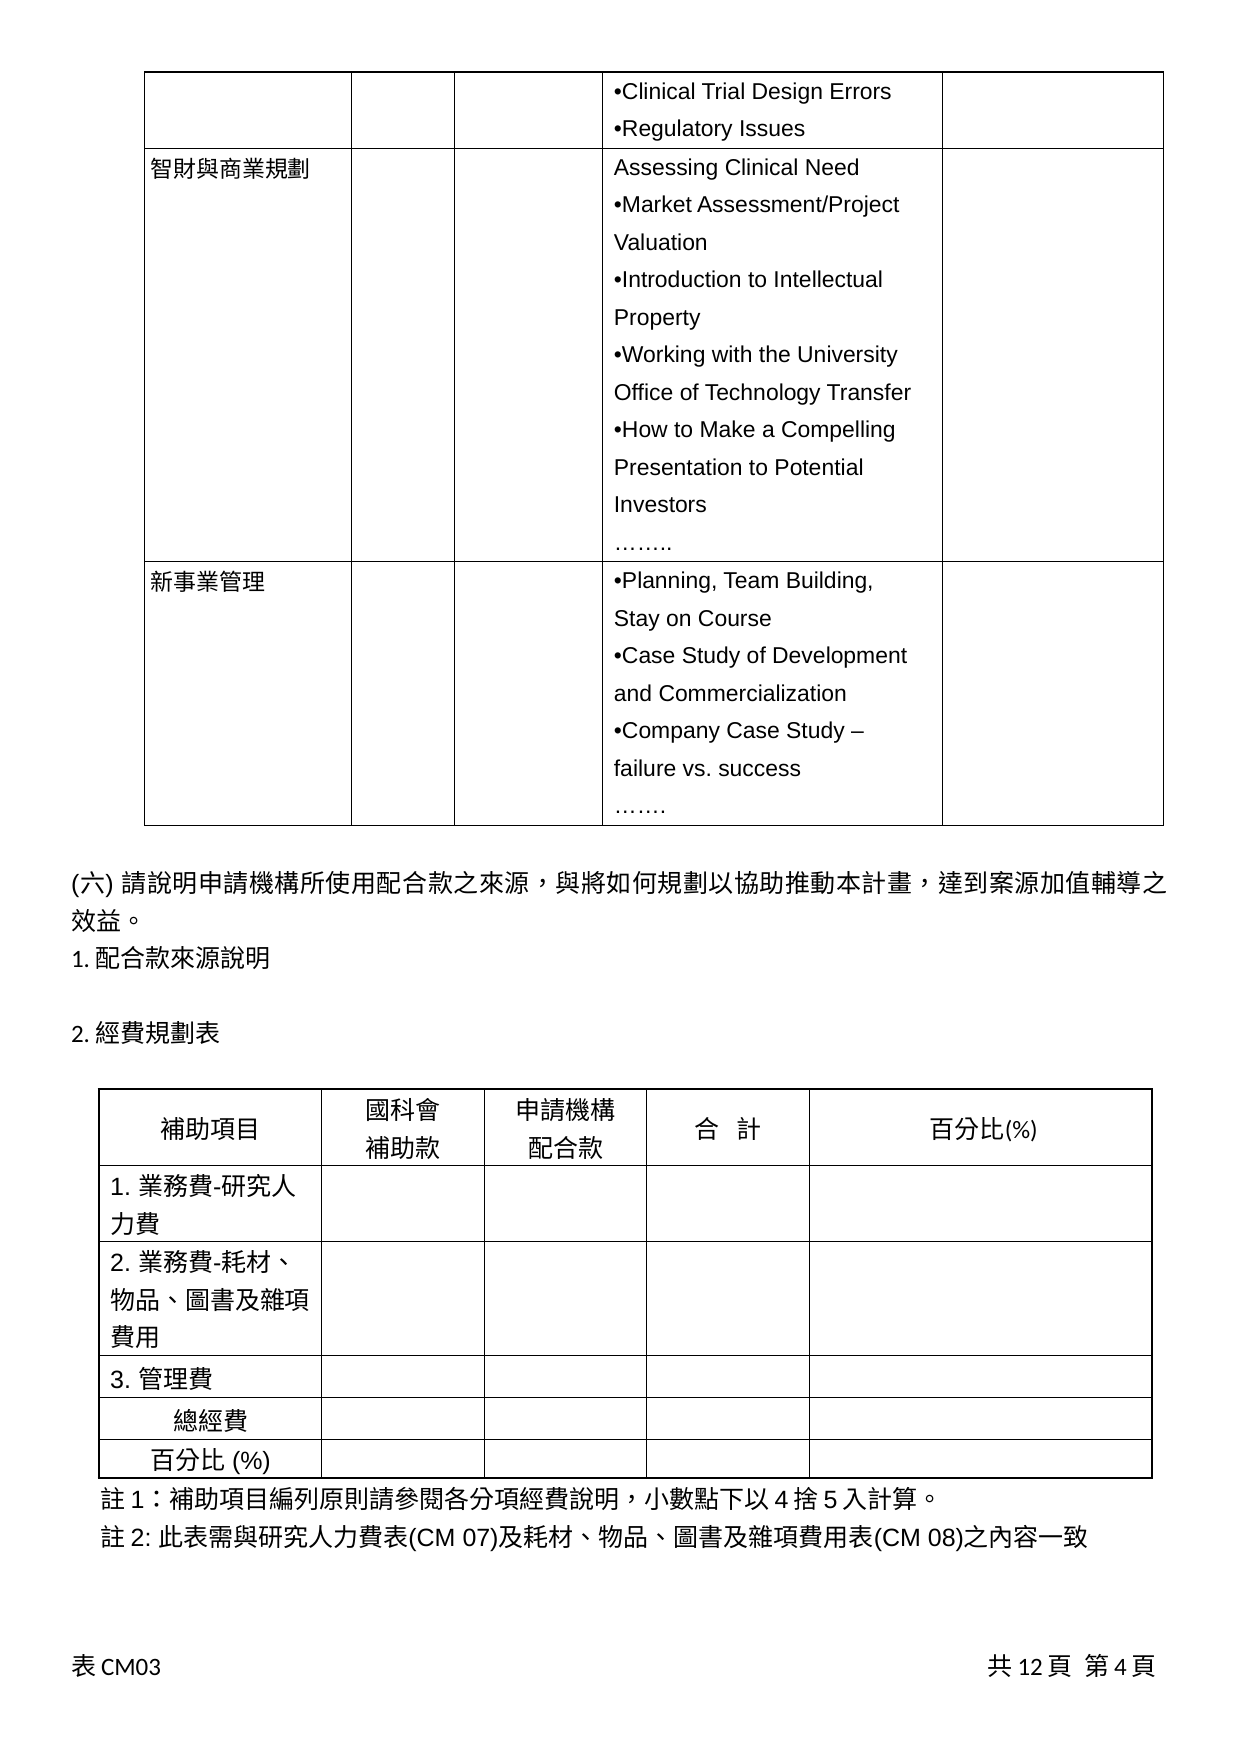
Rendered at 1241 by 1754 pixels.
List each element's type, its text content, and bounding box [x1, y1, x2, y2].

table_cell [485, 1398, 646, 1438]
text 1. 配合款來源說明 [71, 938, 1169, 976]
table_cell [485, 1356, 646, 1397]
table_cell [485, 1242, 646, 1355]
table_header 補助項目 [100, 1090, 321, 1165]
table_cell 新事業管理 [145, 562, 351, 824]
table_cell [647, 1440, 809, 1477]
table_cell 2. 業務費-耗材、物品、圖書及雜項費用 [100, 1242, 321, 1355]
table_cell 智財與商業規劃 [145, 149, 351, 561]
table_cell [810, 1166, 1151, 1241]
table_header 合 計 [647, 1090, 809, 1165]
table_cell [352, 149, 454, 561]
table_cell [352, 73, 454, 147]
table_cell Assessing Clinical Need •Market Assessment/Project Valuation •Introduction to Intellectual Property •Working with the University Office of Technology Transfer •How to Make a Compelling Presentation to Potential Investors …….. [603, 149, 942, 561]
table_cell [810, 1242, 1151, 1355]
table_cell [322, 1166, 484, 1241]
table_cell [647, 1166, 809, 1241]
table_cell [455, 562, 602, 824]
table_cell [322, 1440, 484, 1477]
table_cell [322, 1398, 484, 1438]
table_cell 1. 業務費-研究人力費 [100, 1166, 321, 1241]
table_cell [647, 1356, 809, 1397]
table_cell [455, 73, 602, 147]
table_cell [810, 1440, 1151, 1477]
table_cell [647, 1242, 809, 1355]
text 2. 經費規劃表 [71, 1013, 1169, 1051]
table_cell •Planning, Team Building, Stay on Course •Case Study of Development and Commercialization •Company Case Study – failure vs. success ……. [603, 562, 942, 824]
table_cell [943, 73, 1163, 147]
table_header 百分比(%) [810, 1090, 1151, 1165]
table_cell [455, 149, 602, 561]
table_cell 3. 管理費 [100, 1356, 321, 1397]
table_cell [943, 562, 1163, 824]
text 註2: 此表需與研究人力費表(CM 07)及耗材、物品、圖書及雜項費用表(CM 08)之內容一致 [100, 1517, 1169, 1554]
table_cell [647, 1398, 809, 1438]
table_cell [485, 1440, 646, 1477]
table_cell [810, 1356, 1151, 1397]
table_cell 百分比 (%) [100, 1440, 321, 1477]
table_cell [145, 73, 351, 147]
table_header 國科會 補助款 [322, 1090, 484, 1165]
text (六) 請說明申請機構所使用配合款之來源，與將如何規劃以協助推動本計畫，達到案源加值輔導之效益。 [71, 863, 1169, 938]
text 註1：補助項目編列原則請參閱各分項經費說明，小數點下以4捨5入計算。 [100, 1479, 1169, 1517]
table_cell •Clinical Trial Design Errors •Regulatory Issues [603, 73, 942, 147]
table_cell [943, 149, 1163, 561]
table_cell 總經費 [100, 1398, 321, 1438]
table_header 申請機構 配合款 [485, 1090, 646, 1165]
table_cell [485, 1166, 646, 1241]
table_cell [352, 562, 454, 824]
table_cell [322, 1356, 484, 1397]
table_cell [810, 1398, 1151, 1438]
table_cell [322, 1242, 484, 1355]
